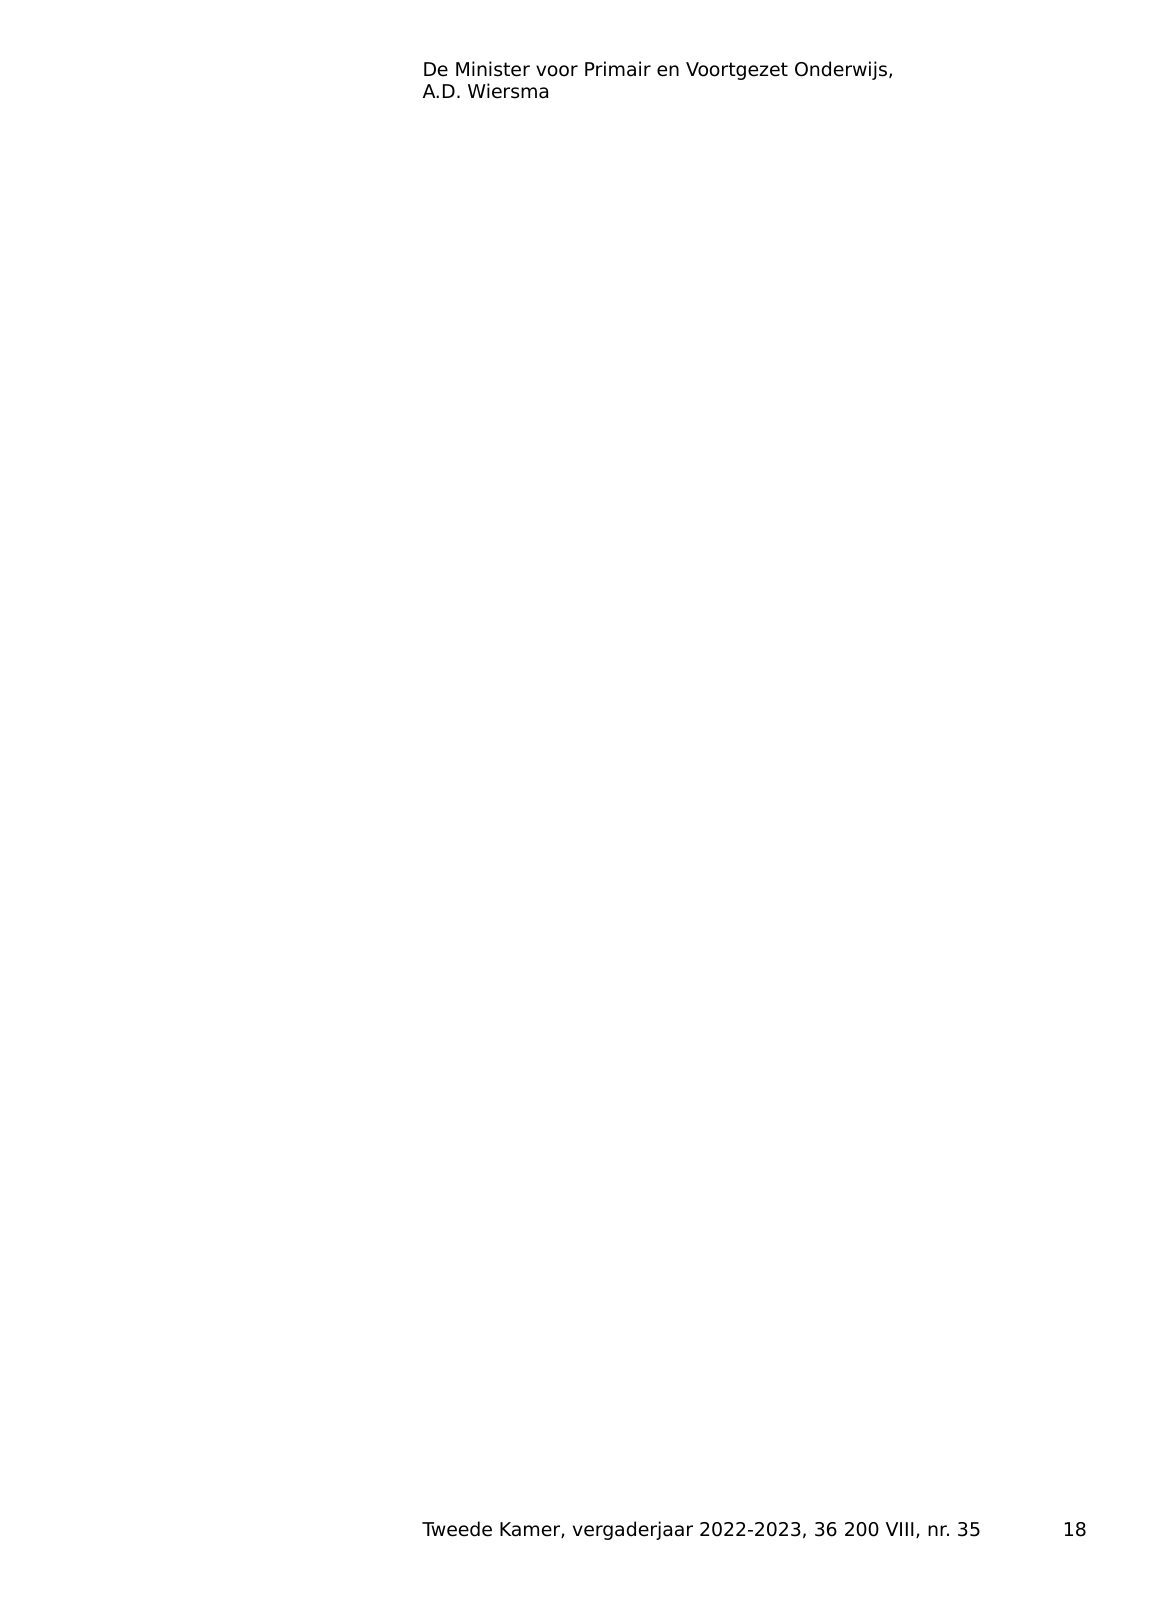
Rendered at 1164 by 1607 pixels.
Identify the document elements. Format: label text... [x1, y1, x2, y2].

text De Minister voor Primair en Voortgezet Onderwijs, A.D. Wiersma [422, 59, 1087, 103]
